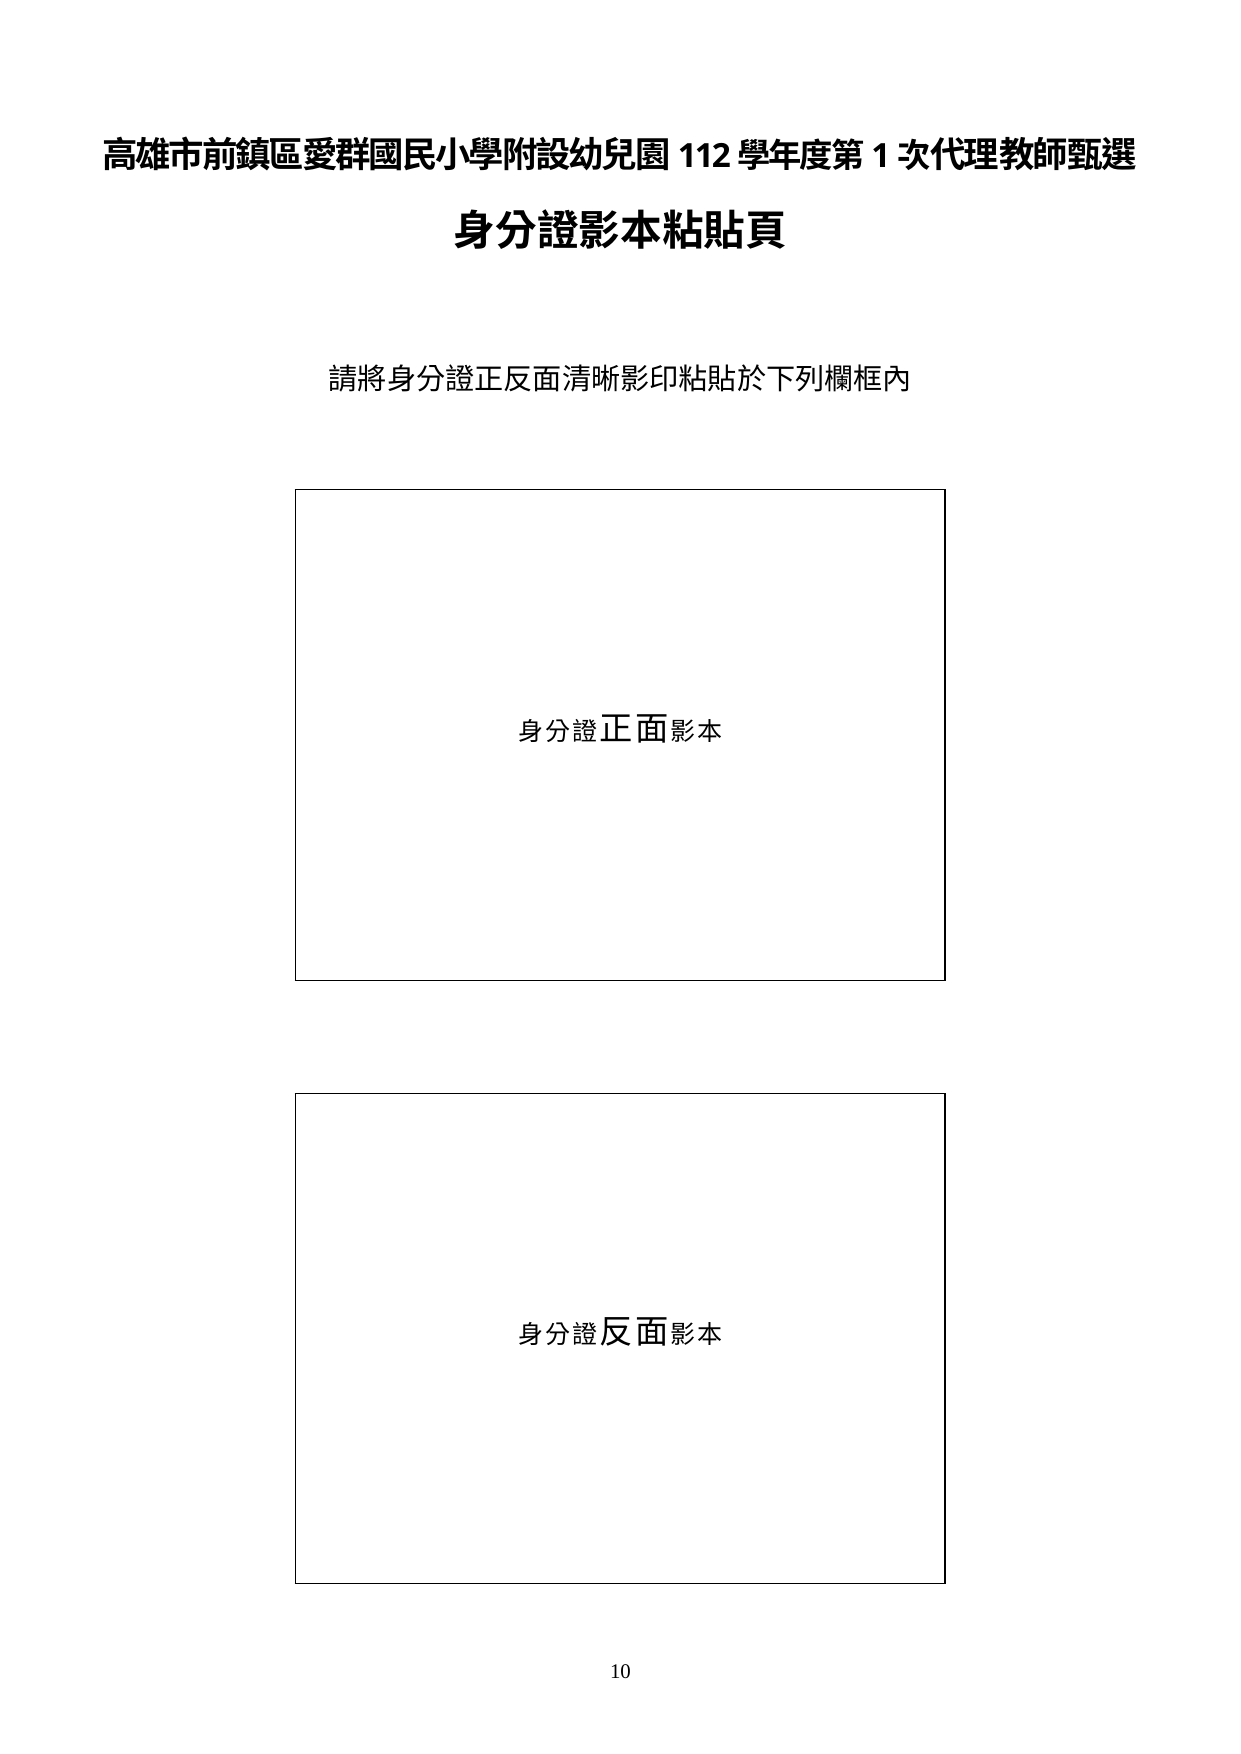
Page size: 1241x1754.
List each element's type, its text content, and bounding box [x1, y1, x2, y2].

table_header 身分證正面影本 [296, 490, 944, 979]
text 身分證影本粘貼頁 [100, 189, 1140, 264]
table_header 身分證反面影本 [296, 1094, 944, 1583]
text 請將身分證正反面清晰影印粘貼於下列欄框內 [100, 339, 1140, 414]
text 高雄市前鎮區愛群國民小學附設幼兒園112學年度第1次代理教師甄選 [100, 114, 1140, 189]
